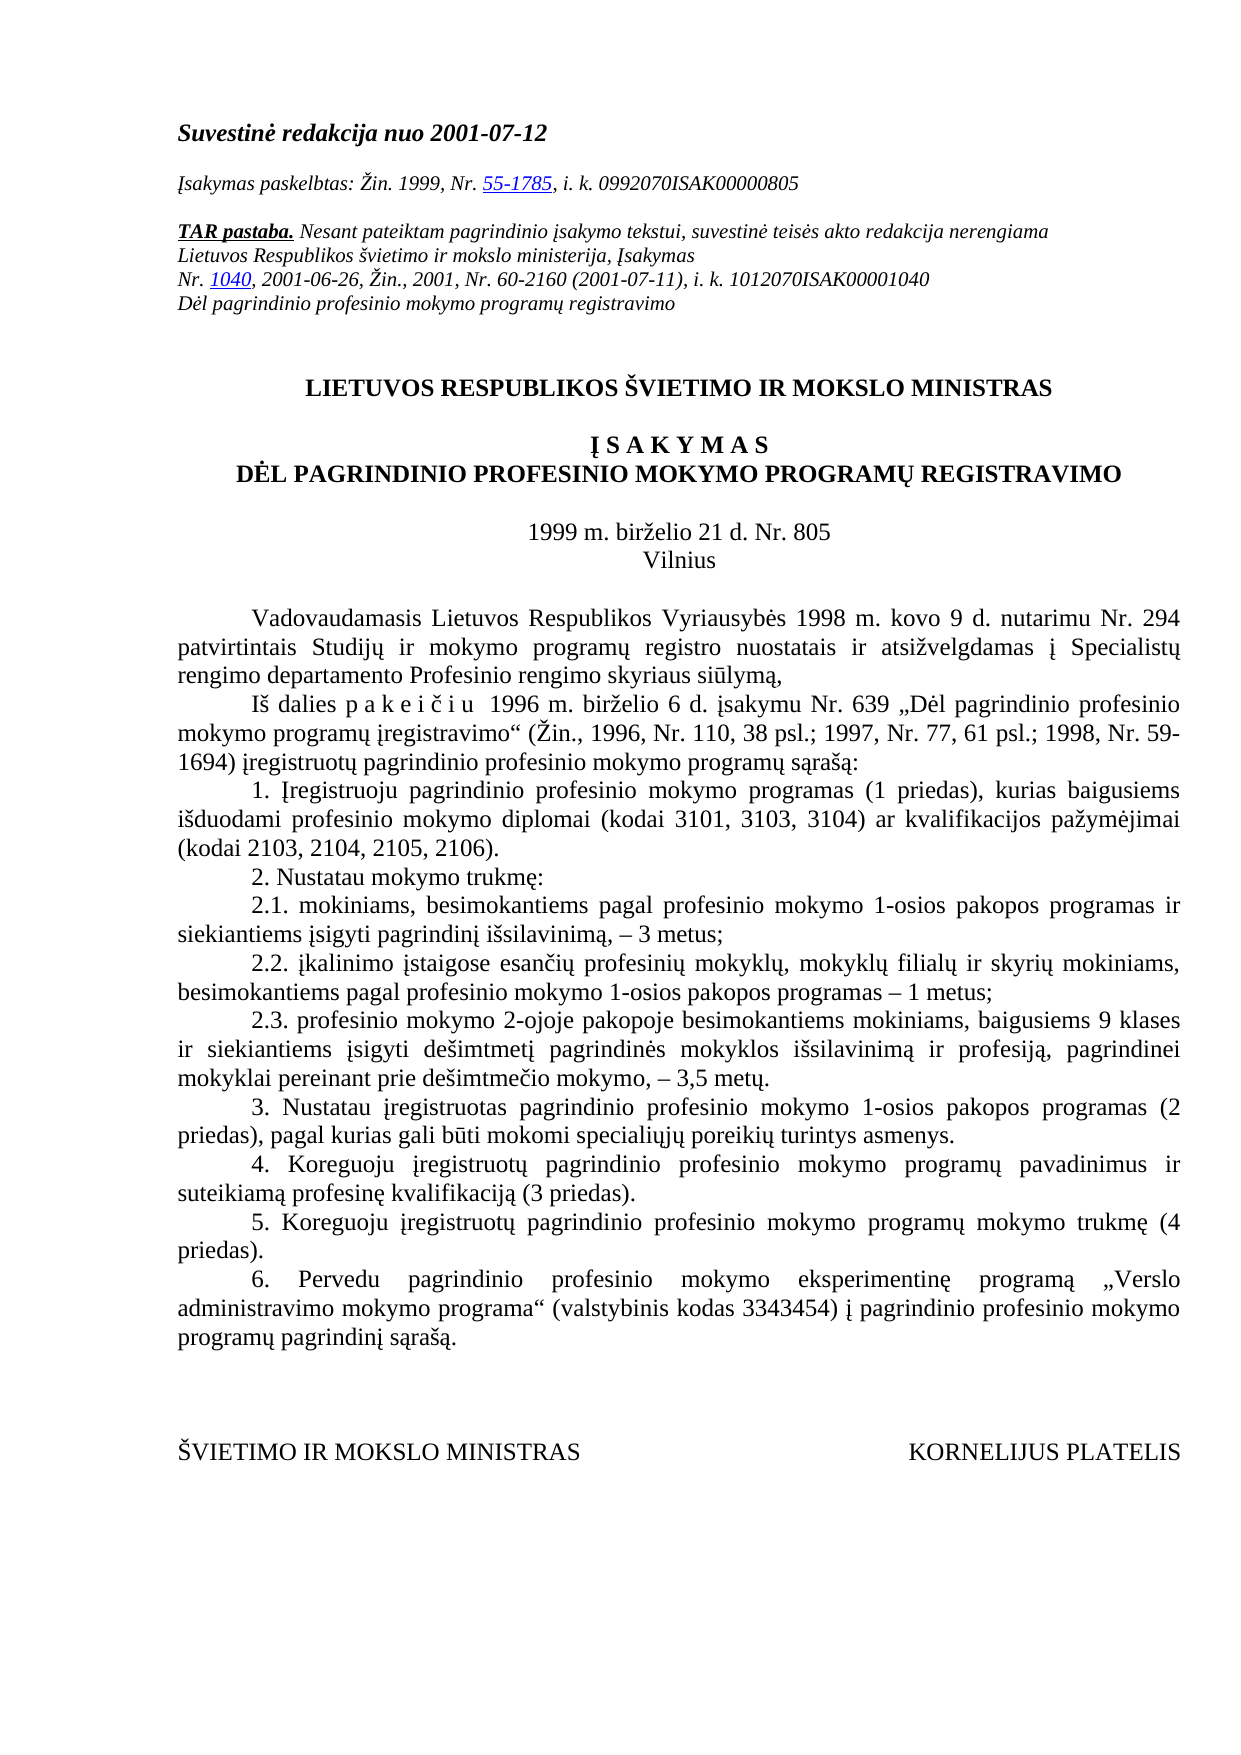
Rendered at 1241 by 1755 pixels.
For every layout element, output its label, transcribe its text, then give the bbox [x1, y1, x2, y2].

text ŠVIETIMO IR MOKSLO MINISTRAS KORNELIJUS PLATELIS [177, 1437, 1181, 1465]
text Lietuvos Respublikos švietimo ir mokslo ministerija, Įsakymas [177, 243, 1181, 267]
text Dėl pagrindinio profesinio mokymo programų registravimo [177, 291, 1181, 315]
text TAR pastaba. Nesant pateiktam pagrindinio įsakymo tekstui, suvestinė teisės akto redakcija nerengiama [177, 219, 1181, 243]
text Vilnius [177, 545, 1181, 574]
text 2.1. mokiniams, besimokantiems pagal profesinio mokymo 1-osios pakopos programas ir siekiantiems įsigyti pagrindinį išsilavinimą, – 3 metus; [177, 890, 1181, 948]
text 2.3. profesinio mokymo 2-ojoje pakopoje besimokantiems mokiniams, baigusiems 9 klases ir siekiantiems įsigyti dešimtmetį pagrindinės mokyklos išsilavinimą ir profesiją, pagrindinei mokyklai pereinant prie dešimtmečio mokymo, – 3,5 metų. [177, 1005, 1181, 1092]
text Vadovaudamasis Lietuvos Respublikos Vyriausybės 1998 m. kovo 9 d. nutarimu Nr. 294 patvirtintais Studijų ir mokymo programų registro nuostatais ir atsižvelgdamas į Specialistų rengimo departamento Profesinio rengimo skyriaus siūlymą, [177, 603, 1181, 689]
text 5. Koreguoju įregistruotų pagrindinio profesinio mokymo programų mokymo trukmę (4 priedas). [177, 1207, 1181, 1264]
text 1. Įregistruoju pagrindinio profesinio mokymo programas (1 priedas), kurias baigusiems išduodami profesinio mokymo diplomai (kodai 3101, 3103, 3104) ar kvalifikacijos pažymėjimai (kodai 2103, 2104, 2105, 2106). [177, 775, 1181, 862]
text Suvestinė redakcija nuo 2001-07-12 [177, 118, 1181, 147]
text 4. Koreguoju įregistruotų pagrindinio profesinio mokymo programų pavadinimus ir suteikiamą profesinę kvalifikaciją (3 priedas). [177, 1149, 1181, 1207]
text 2. Nustatau mokymo trukmę: [177, 862, 1181, 890]
text Į S A K Y M A S [177, 430, 1181, 459]
text 6. Pervedu pagrindinio profesinio mokymo eksperimentinę programą „Verslo administravimo mokymo programa“ (valstybinis kodas 3343454) į pagrindinio profesinio mokymo programų pagrindinį sąrašą. [177, 1264, 1181, 1350]
text LIETUVOS RESPUBLIKOS ŠVIETIMO IR MOKSLO MINISTRAS [177, 373, 1181, 402]
text 3. Nustatau įregistruotas pagrindinio profesinio mokymo 1-osios pakopos programas (2 priedas), pagal kurias gali būti mokomi specialiųjų poreikių turintys asmenys. [177, 1092, 1181, 1149]
text 1999 m. birželio 21 d. Nr. 805 [177, 517, 1181, 545]
text Nr. 1040, 2001-06-26, Žin., 2001, Nr. 60-2160 (2001-07-11), i. k. 1012070ISAK00001040 [177, 267, 1181, 291]
text Iš dalies pakeičiu 1996 m. birželio 6 d. įsakymu Nr. 639 „Dėl pagrindinio profesinio mokymo programų įregistravimo“ (Žin., 1996, Nr. 110, 38 psl.; 1997, Nr. 77, 61 psl.; 1998, Nr. 59-1694) įregistruotų pagrindinio profesinio mokymo programų sąrašą: [177, 689, 1181, 775]
text Įsakymas paskelbtas: Žin. 1999, Nr. 55-1785, i. k. 0992070ISAK00000805 [177, 171, 1181, 195]
text 2.2. įkalinimo įstaigose esančių profesinių mokyklų, mokyklų filialų ir skyrių mokiniams, besimokantiems pagal profesinio mokymo 1-osios pakopos programas – 1 metus; [177, 948, 1181, 1005]
text DĖL PAGRINDINIO PROFESINIO MOKYMO PROGRAMŲ REGISTRAVIMO [177, 459, 1181, 488]
